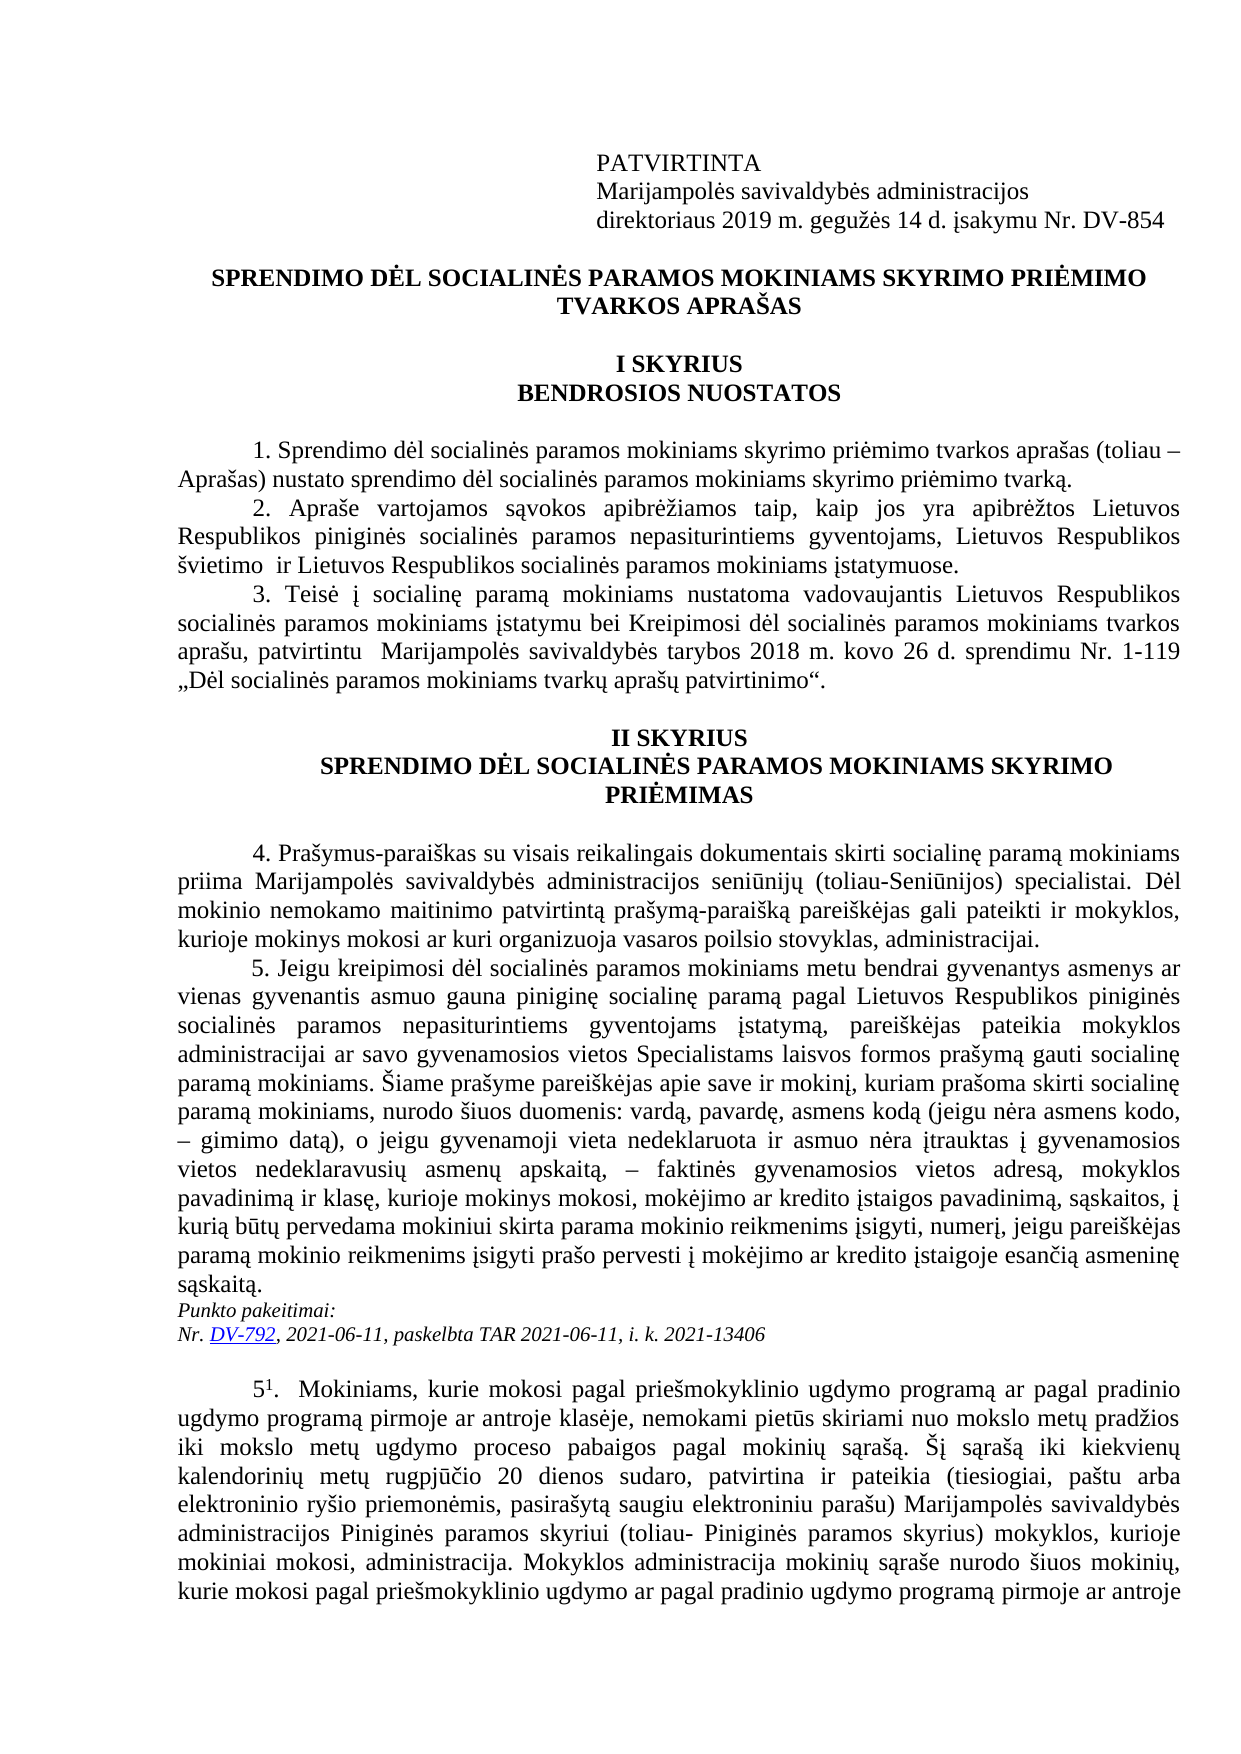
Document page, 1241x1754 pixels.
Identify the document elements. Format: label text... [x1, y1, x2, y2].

text I SKYRIUS [177, 349, 1181, 378]
text 2. Apraše vartojamos sąvokos apibrėžiamos taip, kaip jos yra apibrėžtos Lietuvos Respublikos piniginės socialinės paramos nepasiturintiems gyventojams, Lietuvos Respublikos švietimo ir Lietuvos Respublikos socialinės paramos mokiniams įstatymuose. [177, 493, 1181, 579]
text 5. Jeigu kreipimosi dėl socialinės paramos mokiniams metu bendrai gyvenantys asmenys ar vienas gyvenantis asmuo gauna piniginę socialinę paramą pagal Lietuvos Respublikos piniginės socialinės paramos nepasiturintiems gyventojams įstatymą, pareiškėjas pateikia mokyklos administracijai ar savo gyvenamosios vietos Specialistams laisvos formos prašymą gauti socialinę paramą mokiniams. Šiame prašyme pareiškėjas apie save ir mokinį, kuriam prašoma skirti socialinę paramą mokiniams, nurodo šiuos duomenis: vardą, pavardę, asmens kodą (jeigu nėra asmens kodo, – gimimo datą), o jeigu gyvenamoji vieta nedeklaruota ir asmuo nėra įtrauktas į gyvenamosios vietos nedeklaravusių asmenų apskaitą, – faktinės gyvenamosios vietos adresą, mokyklos pavadinimą ir klasę, kurioje mokinys mokosi, mokėjimo ar kredito įstaigos pavadinimą, sąskaitos, į kurią būtų pervedama mokiniui skirta parama mokinio reikmenims įsigyti, numerį, jeigu pareiškėjas paramą mokinio reikmenims įsigyti prašo pervesti į mokėjimo ar kredito įstaigoje esančią asmeninę sąskaitą. [177, 953, 1181, 1298]
text 4. Prašymus-paraiškas su visais reikalingais dokumentais skirti socialinę paramą mokiniams priima Marijampolės savivaldybės administracijos seniūnijų (toliau-Seniūnijos) specialistai. Dėl mokinio nemokamo maitinimo patvirtintą prašymą-paraišką pareiškėjas gali pateikti ir mokyklos, kurioje mokinys mokosi ar kuri organizuoja vasaros poilsio stovyklas, administracijai. [177, 838, 1181, 953]
text Sprendimo dėl socialinės paramos mokiniams skyrimo priėmimAS [177, 751, 1181, 809]
text Marijampolės savivaldybės administracijos [177, 176, 1181, 205]
text SPRENDIMO DĖL SOCIALINĖS PARAMOS MOKINIAMS SKYRIMO PRIĖMIMO TVARKOS APRAŠAS [177, 263, 1181, 320]
text 3. Teisė į socialinę paramą mokiniams nustatoma vadovaujantis Lietuvos Respublikos socialinės paramos mokiniams įstatymu bei Kreipimosi dėl socialinės paramos mokiniams tvarkos aprašu, patvirtintu Marijampolės savivaldybės tarybos 2018 m. kovo 26 d. sprendimu Nr. 1-119 „Dėl socialinės paramos mokiniams tvarkų aprašų patvirtinimo“. [177, 579, 1181, 694]
text Nr. DV-792, 2021-06-11, paskelbta TAR 2021-06-11, i. k. 2021-13406 [177, 1322, 1181, 1346]
text 1. Sprendimo dėl socialinės paramos mokiniams skyrimo priėmimo tvarkos aprašas (toliau – Aprašas) nustato sprendimo dėl socialinės paramos mokiniams skyrimo priėmimo tvarką. [177, 435, 1181, 493]
text PATVIRTINTA [177, 148, 1181, 176]
text II SKYRIUS [177, 723, 1181, 751]
text 51. Mokiniams, kurie mokosi pagal priešmokyklinio ugdymo programą ar pagal pradinio ugdymo programą pirmoje ar antroje klasėje, nemokami pietūs skiriami nuo mokslo metų pradžios iki mokslo metų ugdymo proceso pabaigos pagal mokinių sąrašą. Šį sąrašą iki kiekvienų kalendorinių metų rugpjūčio 20 dienos sudaro, patvirtina ir pateikia (tiesiogiai, paštu arba elektroninio ryšio priemonėmis, pasirašytą saugiu elektroniniu parašu) Marijampolės savivaldybės administracijos Piniginės paramos skyriui (toliau- Piniginės paramos skyrius) mokyklos, kurioje mokiniai mokosi, administracija. Mokyklos administracija mokinių sąraše nurodo šiuos mokinių, kurie mokosi pagal priešmokyklinio ugdymo ar pagal pradinio ugdymo programą pirmoje ar antroje [177, 1374, 1181, 1604]
text BENDROSIOS NUOSTATOS [177, 378, 1181, 406]
text Punkto pakeitimai: [177, 1298, 1181, 1322]
text direktoriaus 2019 m. gegužės 14 d. įsakymu Nr. DV-854 [177, 205, 1181, 234]
